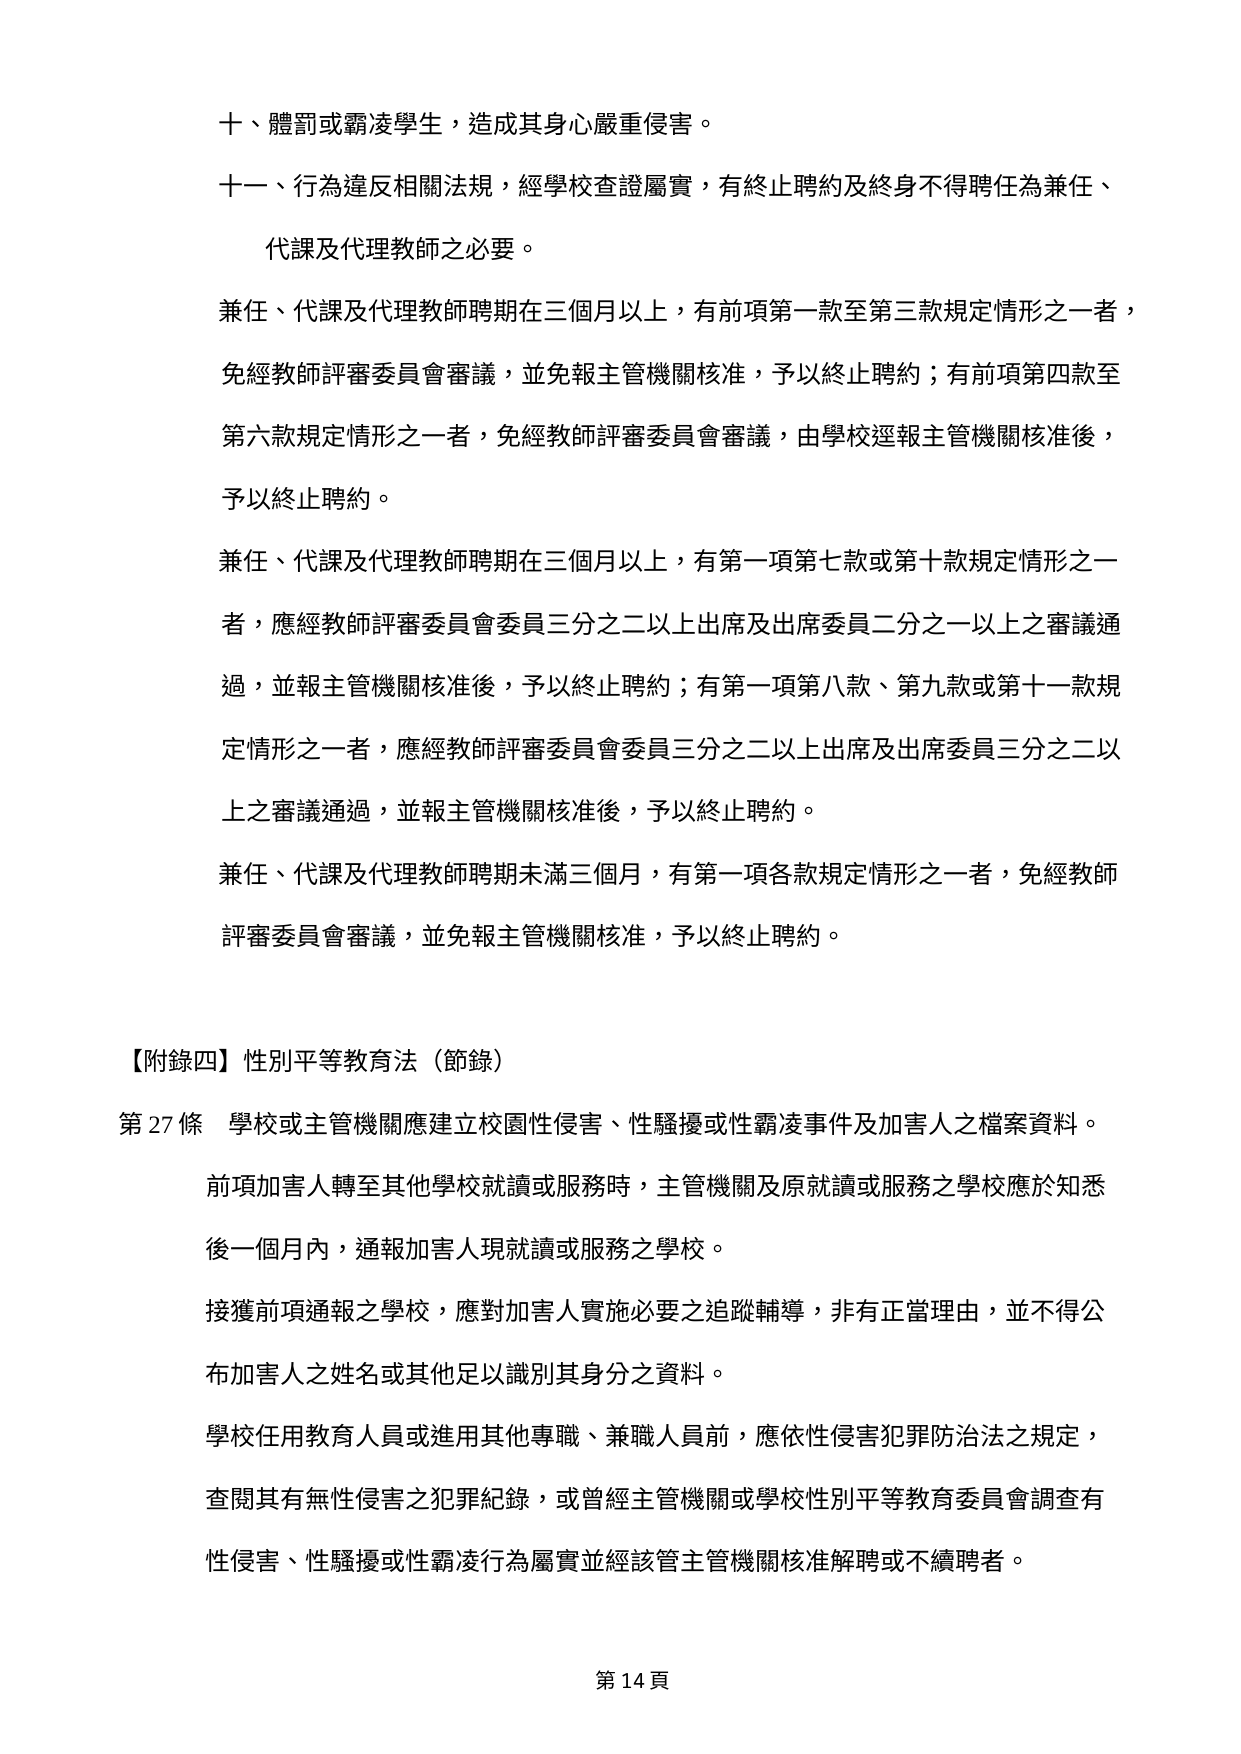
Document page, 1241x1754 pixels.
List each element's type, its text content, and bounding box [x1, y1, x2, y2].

text 查閱其有無性侵害之犯罪紀錄，或曾經主管機關或學校性別平等教育委員會調查有 [118, 1456, 1122, 1518]
text 布加害人之姓名或其他足以識別其身分之資料。 [118, 1331, 1122, 1393]
text 【附錄四】性別平等教育法（節錄） [118, 1018, 1122, 1081]
text 第27條 學校或主管機關應建立校園性侵害、性騷擾或性霸凌事件及加害人之檔案資料。 [118, 1081, 1122, 1143]
text 接獲前項通報之學校，應對加害人實施必要之追蹤輔導，非有正當理由，並不得公 [118, 1268, 1122, 1331]
text 學校任用教育人員或進用其他專職、兼職人員前，應依性侵害犯罪防治法之規定， [118, 1393, 1122, 1456]
text 前項加害人轉至其他學校就讀或服務時，主管機關及原就讀或服務之學校應於知悉 [207, 1143, 1122, 1206]
text 後一個月內，通報加害人現就讀或服務之學校。 [118, 1206, 1122, 1268]
text 兼任、代課及代理教師聘期在三個月以上，有前項第一款至第三款規定情形之一者，免經教師評審委員會審議，並免報主管機關核准，予以終止聘約；有前項第四款至第六款規定情形之一者，免經教師評審委員會審議，由學校逕報主管機關核准後，予以終止聘約。 [218, 268, 1122, 518]
text 十一、行為違反相關法規，經學校查證屬實，有終止聘約及終身不得聘任為兼任、代課及代理教師之必要。 [218, 143, 1122, 268]
text 性侵害、性騷擾或性霸凌行為屬實並經該管主管機關核准解聘或不續聘者。 [118, 1518, 1122, 1581]
text 兼任、代課及代理教師聘期未滿三個月，有第一項各款規定情形之一者，免經教師評審委員會審議，並免報主管機關核准，予以終止聘約。 [218, 831, 1122, 956]
text 十、體罰或霸凌學生，造成其身心嚴重侵害。 [218, 81, 1122, 143]
text 兼任、代課及代理教師聘期在三個月以上，有第一項第七款或第十款規定情形之一者，應經教師評審委員會委員三分之二以上出席及出席委員二分之一以上之審議通過，並報主管機關核准後，予以終止聘約；有第一項第八款、第九款或第十一款規定情形之一者，應經教師評審委員會委員三分之二以上出席及出席委員三分之二以上之審議通過，並報主管機關核准後，予以終止聘約。 [218, 518, 1122, 831]
